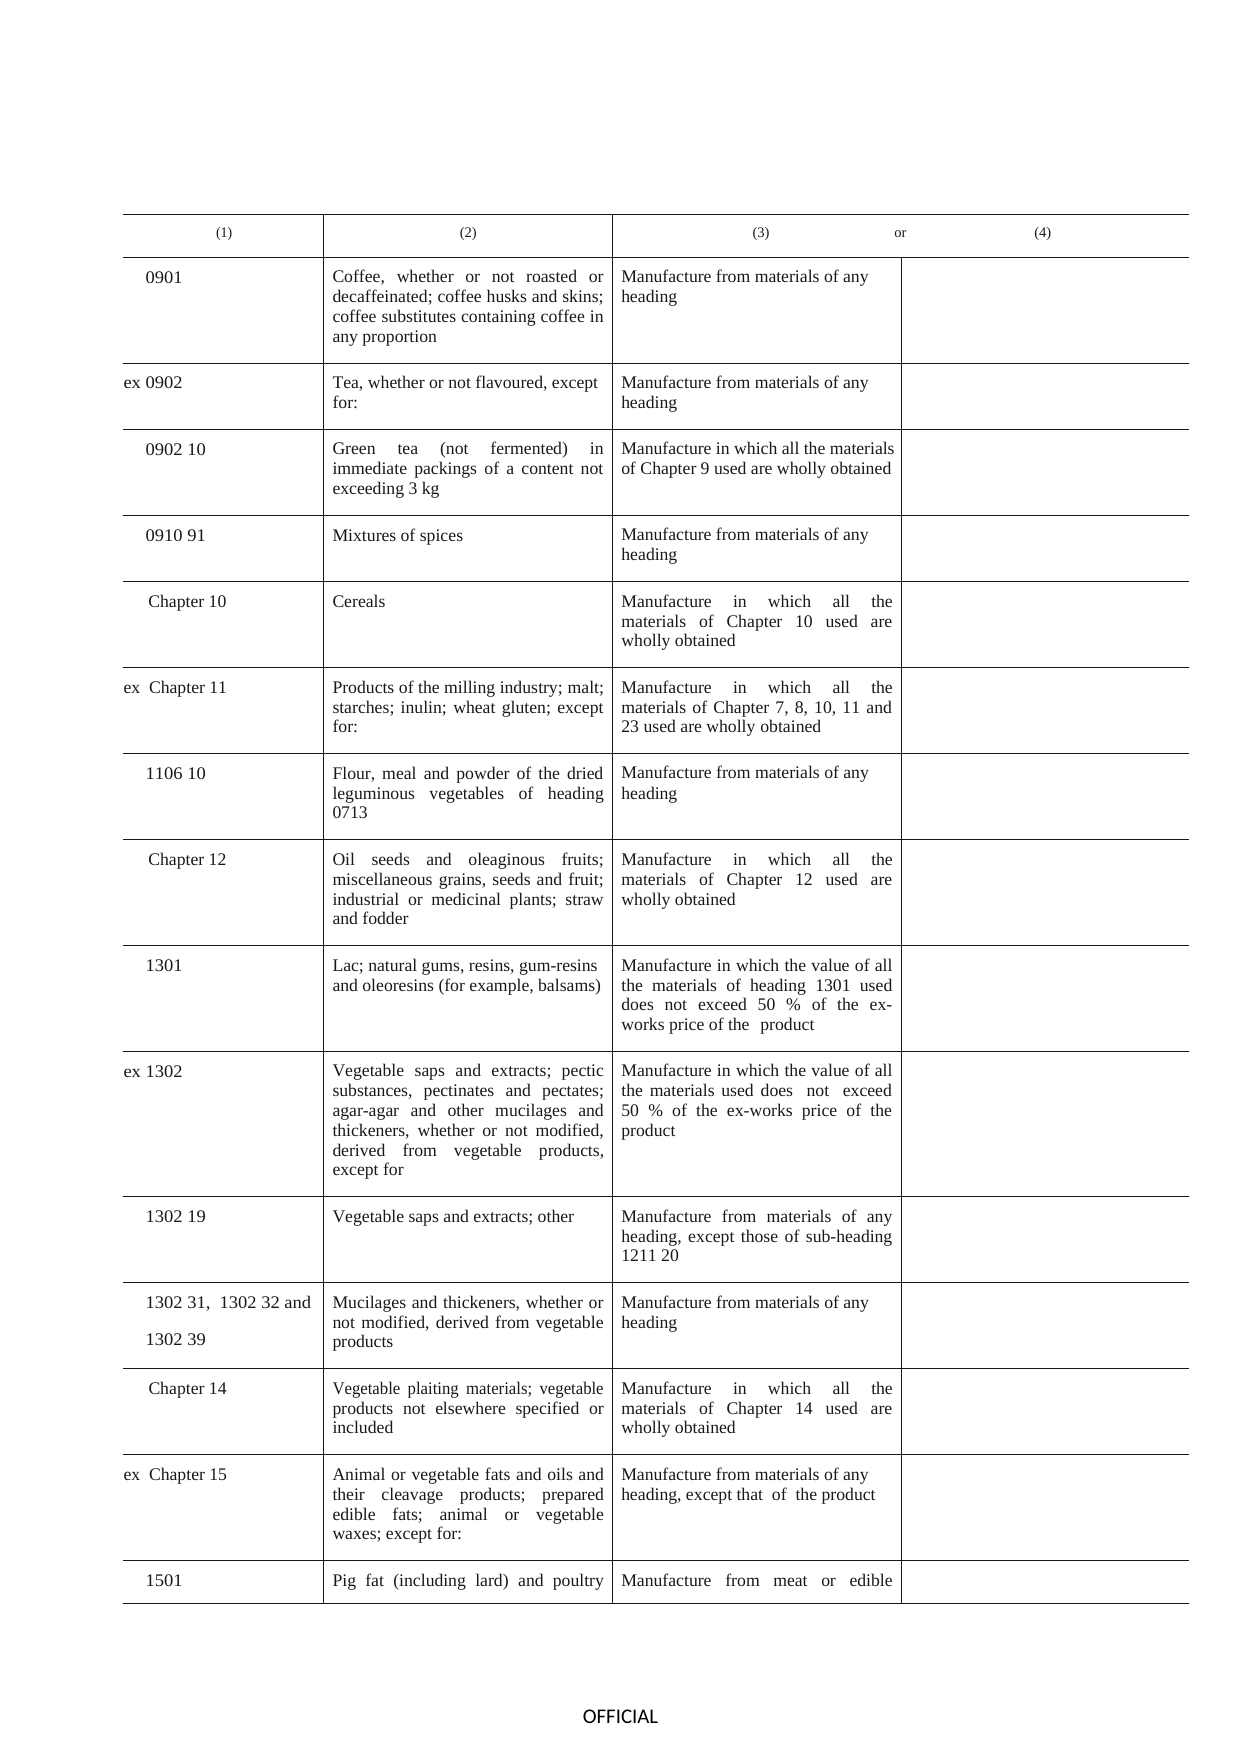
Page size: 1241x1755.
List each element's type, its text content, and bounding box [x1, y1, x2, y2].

table_cell 1302 31, 1302 32 and 1302 39 [123, 1283, 323, 1368]
table_cell [902, 430, 1189, 515]
table_cell [902, 364, 1189, 429]
table_cell Lac; natural gums, resins, gum-resins and oleoresins (for example, balsams) [324, 946, 612, 1051]
table_cell [902, 1369, 1189, 1454]
table_cell ex Chapter 11 [123, 668, 323, 753]
table_cell Manufacture from materials of any heading [613, 364, 901, 429]
table_cell 1106 10 [123, 754, 323, 839]
table_cell ex 1302 [123, 1052, 323, 1196]
table_cell [902, 1283, 1189, 1368]
table_cell [902, 582, 1189, 667]
table_cell Manufacture from materials of any heading [613, 258, 901, 363]
table_cell ex Chapter 15 [123, 1455, 323, 1560]
table_cell Coffee, whether or not roasted or decaffeinated; coffee husks and skins; coffee substitutes containing coffee in any proportion [324, 258, 612, 363]
table_cell 0910 91 [123, 516, 323, 581]
table_cell Manufacture from materials of any heading, except those of sub-heading 1211 20 [613, 1197, 901, 1282]
table_cell Vegetable saps and extracts; other [324, 1197, 612, 1282]
table_cell Manufacture in which all the materials of Chapter 7, 8, 10, 11 and 23 used are wholly obtained [613, 668, 901, 753]
table_cell Chapter 12 [123, 840, 323, 945]
table_cell Manufacture in which all the materials of Chapter 14 used are wholly obtained [613, 1369, 901, 1454]
table_header (1) [123, 215, 323, 257]
table_cell 1302 19 [123, 1197, 323, 1282]
table_cell [902, 668, 1189, 753]
table_cell Manufacture from materials of any heading [613, 516, 901, 581]
table_cell [902, 1197, 1189, 1282]
table_cell Manufacture in which all the materials of Chapter 12 used are wholly obtained [613, 840, 901, 945]
table_header (3) or (4) [613, 215, 1189, 257]
table_cell Cereals [324, 582, 612, 667]
table_cell 1501 [123, 1561, 323, 1603]
table_header (2) [324, 215, 612, 257]
table_cell Mucilages and thickeners, whether or not modified, derived from vegetable products [324, 1283, 612, 1368]
table_cell Manufacture in which the value of all the materials of heading 1301 used does not exceed 50 % of the ex- works price of the product [613, 946, 901, 1051]
table_cell [902, 1455, 1189, 1560]
table_cell Manufacture from materials of any heading, except that of the product [613, 1455, 901, 1560]
table_cell [902, 516, 1189, 581]
table_cell Oil seeds and oleaginous fruits; miscellaneous grains, seeds and fruit; industrial or medicinal plants; straw and fodder [324, 840, 612, 945]
table_cell Manufacture from materials of any heading [613, 754, 901, 839]
table_cell Mixtures of spices [324, 516, 612, 581]
table_cell Manufacture from meat or edible [613, 1561, 901, 1603]
table_cell [902, 1561, 1189, 1603]
table_cell Manufacture in which all the materials of Chapter 10 used are wholly obtained [613, 582, 901, 667]
table_cell Tea, whether or not flavoured, except for: [324, 364, 612, 429]
table_cell 0901 [123, 258, 323, 363]
table_cell Pig fat (including lard) and poultry [324, 1561, 612, 1603]
table_cell Flour, meal and powder of the dried leguminous vegetables of heading 0713 [324, 754, 612, 839]
table_cell Vegetable saps and extracts; pectic substances, pectinates and pectates; agar-agar and other mucilages and thickeners, whether or not modified, derived from vegetable products, except for [324, 1052, 612, 1196]
table_cell 0902 10 [123, 430, 323, 515]
table_cell Manufacture from materials of any heading [613, 1283, 901, 1368]
table_cell [902, 258, 1189, 363]
table_cell Green tea (not fermented) in immediate packings of a content not exceeding 3 kg [324, 430, 612, 515]
table_cell Manufacture in which the value of all the materials used does not exceed 50 % of the ex-works price of the product [613, 1052, 901, 1196]
table_cell Animal or vegetable fats and oils and their cleavage products; prepared edible fats; animal or vegetable waxes; except for: [324, 1455, 612, 1560]
table_cell 1301 [123, 946, 323, 1051]
table_cell Chapter 10 [123, 582, 323, 667]
table_cell ex 0902 [123, 364, 323, 429]
table_cell [902, 1052, 1189, 1196]
table_cell Manufacture in which all the materials of Chapter 9 used are wholly obtained [613, 430, 901, 515]
table_cell Vegetable plaiting materials; vegetable products not elsewhere specified or included [324, 1369, 612, 1454]
table_cell Products of the milling industry; malt; starches; inulin; wheat gluten; except for: [324, 668, 612, 753]
table_cell Chapter 14 [123, 1369, 323, 1454]
table_cell [902, 754, 1189, 839]
table_cell [902, 946, 1189, 1051]
table_cell [902, 840, 1189, 945]
